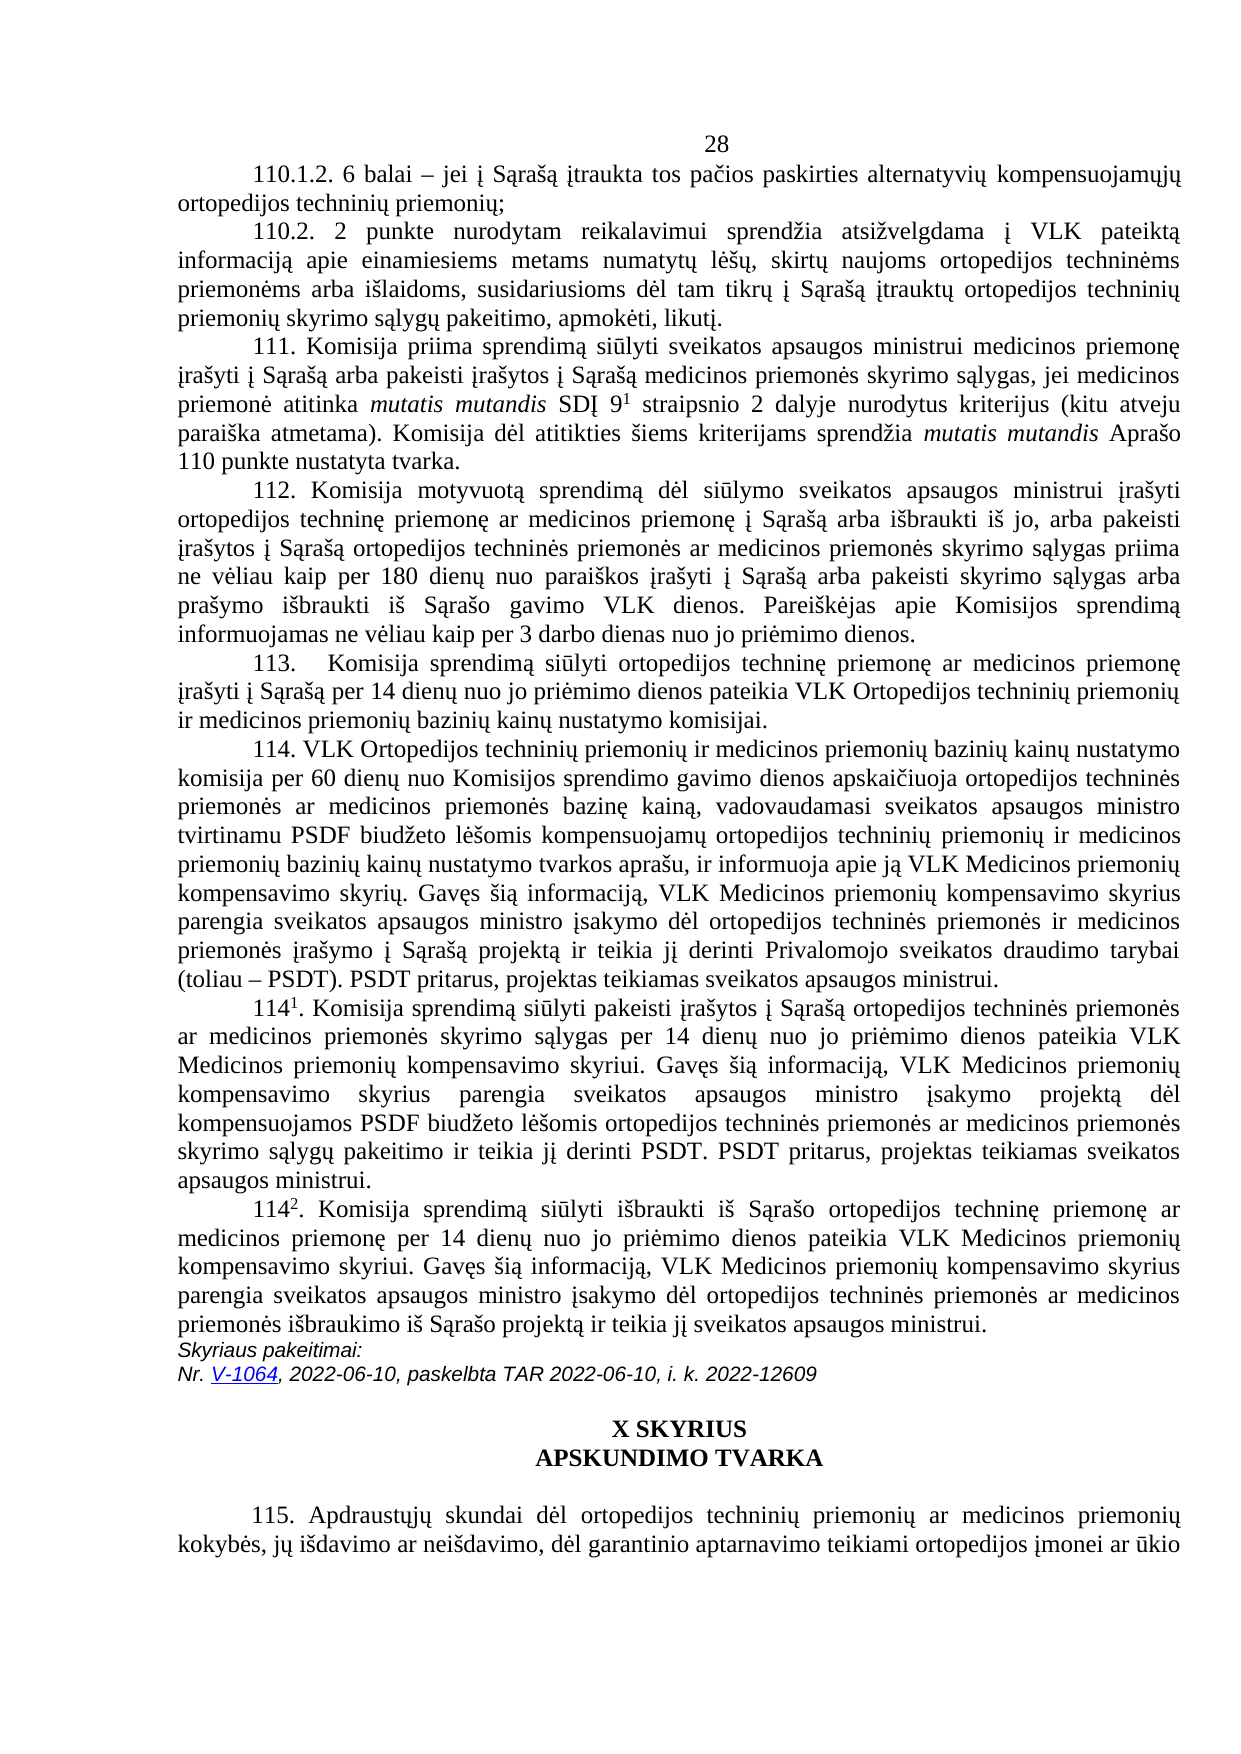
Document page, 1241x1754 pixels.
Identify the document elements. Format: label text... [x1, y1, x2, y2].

text Nr. V-1064, 2022-06-10, paskelbta TAR 2022-06-10, i. k. 2022-12609 [177, 1362, 1181, 1386]
text APSKUNDIMO TVARKA [177, 1443, 1181, 1472]
text 114. VLK Ortopedijos techninių priemonių ir medicinos priemonių bazinių kainų nustatymo komisija per 60 dienų nuo Komisijos sprendimo gavimo dienos apskaičiuoja ortopedijos techninės priemonės ar medicinos priemonės bazinę kainą, vadovaudamasi sveikatos apsaugos ministro tvirtinamu PSDF biudžeto lėšomis kompensuojamų ortopedijos techninių priemonių ir medicinos priemonių bazinių kainų nustatymo tvarkos aprašu, ir informuoja apie ją VLK Medicinos priemonių kompensavimo skyrių. Gavęs šią informaciją, VLK Medicinos priemonių kompensavimo skyrius parengia sveikatos apsaugos ministro įsakymo dėl ortopedijos techninės priemonės ir medicinos priemonės įrašymo į Sąrašą projektą ir teikia jį derinti Privalomojo sveikatos draudimo tarybai (toliau – PSDT). PSDT pritarus, projektas teikiamas sveikatos apsaugos ministrui. [177, 734, 1181, 993]
text 113. Komisija sprendimą siūlyti ortopedijos techninę priemonę ar medicinos priemonę įrašyti į Sąrašą per 14 dienų nuo jo priėmimo dienos pateikia VLK Ortopedijos techninių priemonių ir medicinos priemonių bazinių kainų nustatymo komisijai. [177, 648, 1181, 734]
text X SKYRIUS [177, 1414, 1181, 1443]
text 1141. Komisija sprendimą siūlyti pakeisti įrašytos į Sąrašą ortopedijos techninės priemonės ar medicinos priemonės skyrimo sąlygas per 14 dienų nuo jo priėmimo dienos pateikia VLK Medicinos priemonių kompensavimo skyriui. Gavęs šią informaciją, VLK Medicinos priemonių kompensavimo skyrius parengia sveikatos apsaugos ministro įsakymo projektą dėl kompensuojamos PSDF biudžeto lėšomis ortopedijos techninės priemonės ar medicinos priemonės skyrimo sąlygų pakeitimo ir teikia jį derinti PSDT. PSDT pritarus, projektas teikiamas sveikatos apsaugos ministrui. [177, 993, 1181, 1194]
text 110.1.2. 6 balai – jei į Sąrašą įtraukta tos pačios paskirties alternatyvių kompensuojamųjų ortopedijos techninių priemonių; [177, 159, 1181, 216]
text 115. Apdraustųjų skundai dėl ortopedijos techninių priemonių ar medicinos priemonių kokybės, jų išdavimo ar neišdavimo, dėl garantinio aptarnavimo teikiami ortopedijos įmonei ar ūkio [177, 1501, 1181, 1558]
text Skyriaus pakeitimai: [177, 1338, 1181, 1362]
text 111. Komisija priima sprendimą siūlyti sveikatos apsaugos ministrui medicinos priemonę įrašyti į Sąrašą arba pakeisti įrašytos į Sąrašą medicinos priemonės skyrimo sąlygas, jei medicinos priemonė atitinka mutatis mutandis SDĮ 91 straipsnio 2 dalyje nurodytus kriterijus (kitu atveju paraiška atmetama). Komisija dėl atitikties šiems kriterijams sprendžia mutatis mutandis Aprašo 110 punkte nustatyta tvarka. [177, 331, 1181, 475]
text 110.2. 2 punkte nurodytam reikalavimui sprendžia atsižvelgdama į VLK pateiktą informaciją apie einamiesiems metams numatytų lėšų, skirtų naujoms ortopedijos techninėms priemonėms arba išlaidoms, susidariusioms dėl tam tikrų į Sąrašą įtrauktų ortopedijos techninių priemonių skyrimo sąlygų pakeitimo, apmokėti, likutį. [177, 216, 1181, 331]
text 112. Komisija motyvuotą sprendimą dėl siūlymo sveikatos apsaugos ministrui įrašyti ortopedijos techninę priemonę ar medicinos priemonę į Sąrašą arba išbraukti iš jo, arba pakeisti įrašytos į Sąrašą ortopedijos techninės priemonės ar medicinos priemonės skyrimo sąlygas priima ne vėliau kaip per 180 dienų nuo paraiškos įrašyti į Sąrašą arba pakeisti skyrimo sąlygas arba prašymo išbraukti iš Sąrašo gavimo VLK dienos. Pareiškėjas apie Komisijos sprendimą informuojamas ne vėliau kaip per 3 darbo dienas nuo jo priėmimo dienos. [177, 475, 1181, 648]
text 1142. Komisija sprendimą siūlyti išbraukti iš Sąrašo ortopedijos techninę priemonę ar medicinos priemonę per 14 dienų nuo jo priėmimo dienos pateikia VLK Medicinos priemonių kompensavimo skyriui. Gavęs šią informaciją, VLK Medicinos priemonių kompensavimo skyrius parengia sveikatos apsaugos ministro įsakymo dėl ortopedijos techninės priemonės ar medicinos priemonės išbraukimo iš Sąrašo projektą ir teikia jį sveikatos apsaugos ministrui. [177, 1194, 1181, 1338]
